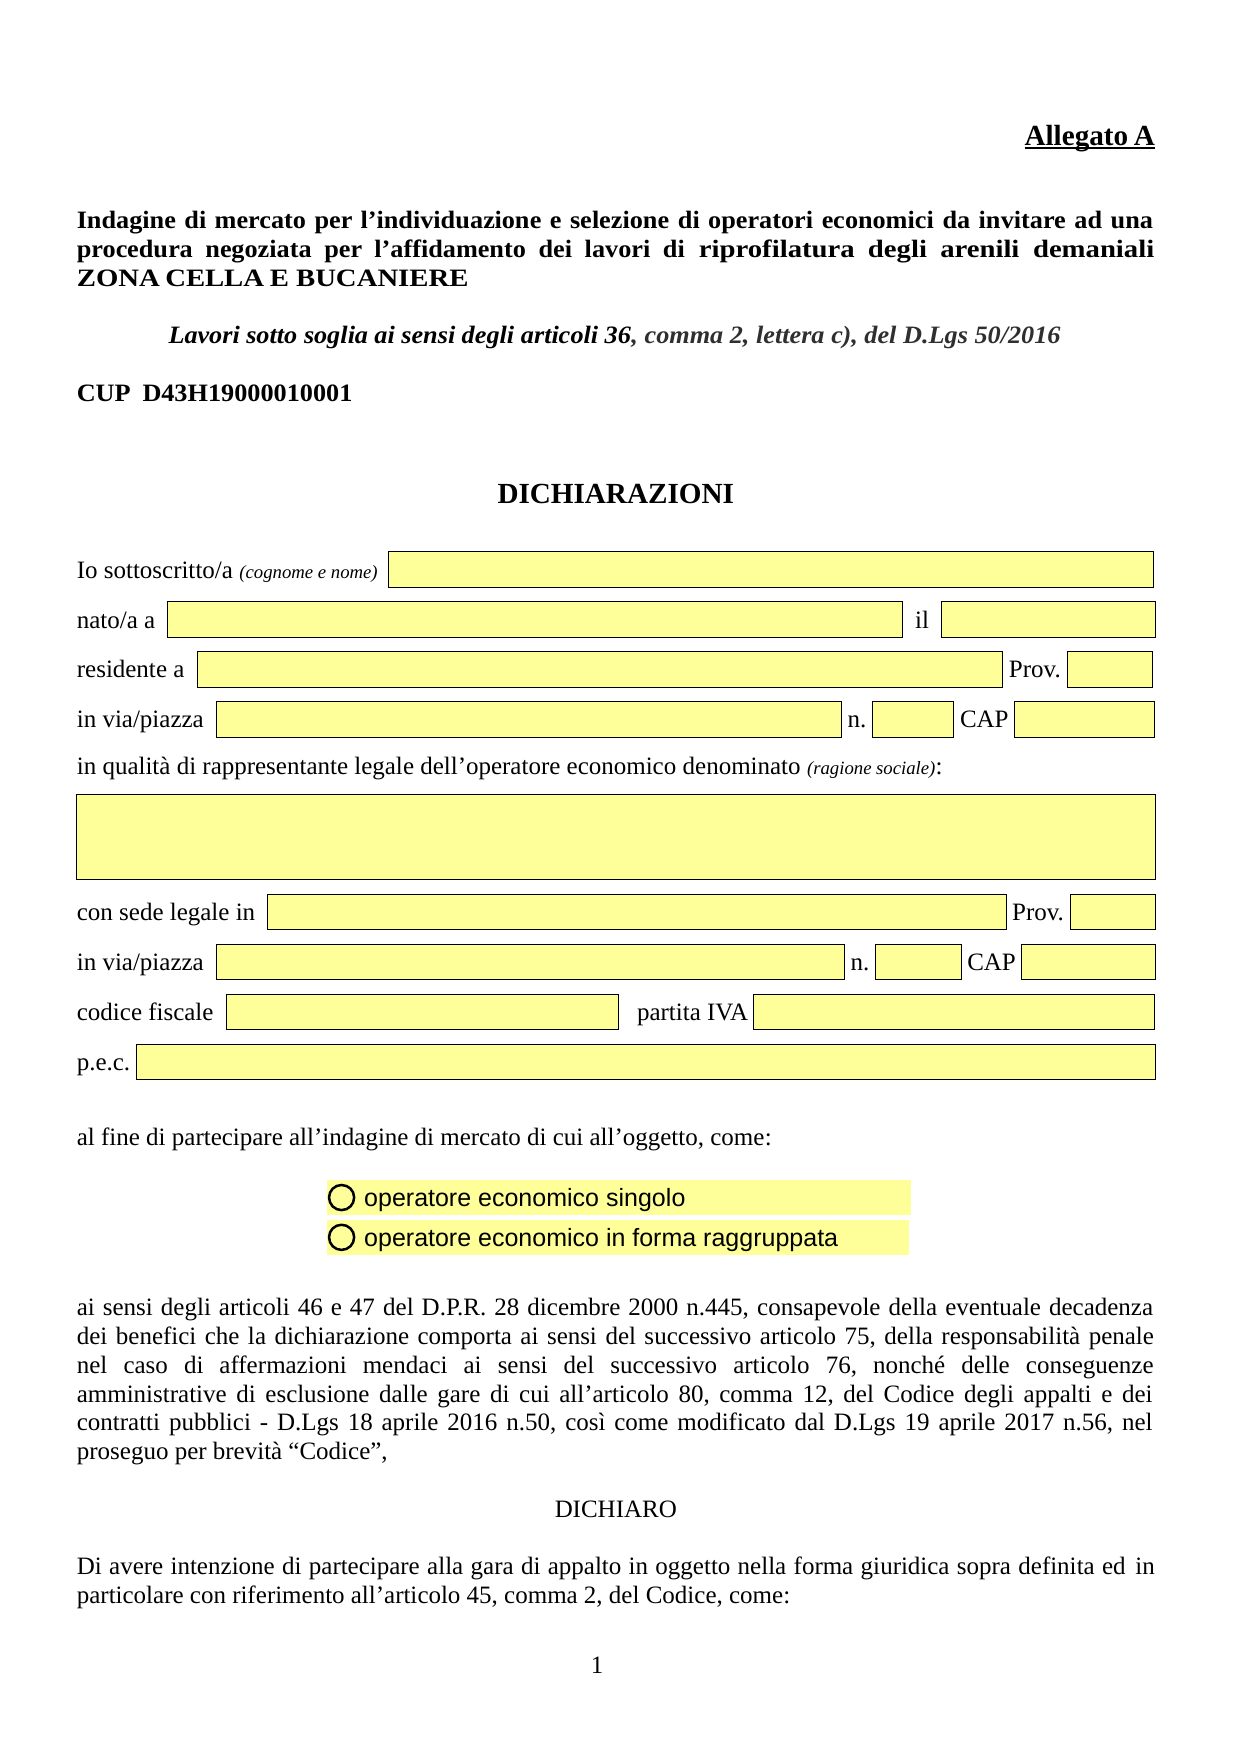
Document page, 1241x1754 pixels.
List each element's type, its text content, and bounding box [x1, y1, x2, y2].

text partita IVA [619, 994, 753, 1029]
text ai sensi degli articoli 46 e 47 del D.P.R. 28 dicembre 2000 n.445, consapevole della eventuale decadenza dei benefici che la dichiarazione comporta ai sensi del successivo articolo 75, della responsabilità penale nel caso di affermazioni mendaci ai sensi del successivo articolo 76, nonché delle conseguenze amministrative di esclusione dalle gare di cui all’articolo 80, comma 12, del Codice degli appalti e dei contratti pubblici - D.Lgs 18 aprile 2016 n.50, così come modificato dal D.Lgs 19 aprile 2017 n.56, nel proseguo per brevità “Codice”, [77, 1292, 1155, 1465]
text residente a [77, 651, 197, 687]
text Io sottoscritto/a (cognome e nome) [77, 551, 388, 587]
text Allegato A [77, 118, 1155, 152]
text nato/a a [77, 601, 167, 637]
text Prov. [1003, 651, 1067, 687]
text Di avere intenzione di partecipare alla gara di appalto in oggetto nella forma giuridica sopra definita ed in particolare con riferimento all’articolo 45, comma 2, del Codice, come: [77, 1551, 1155, 1609]
text DICHIARO [77, 1494, 1155, 1522]
text codice fiscale [77, 994, 226, 1029]
text DICHIARAZIONI [77, 477, 1155, 510]
text in via/piazza [77, 701, 216, 737]
text p.e.c. [77, 1044, 136, 1079]
text CAP [954, 701, 1014, 737]
text il [903, 601, 941, 637]
text Lavori sotto soglia ai sensi degli articoli 36, comma 2, lettera c), del D.Lgs 50/2016 [77, 320, 1155, 349]
text n. [845, 944, 875, 979]
text in qualità di rappresentante legale dell’operatore economico denominato (ragione sociale): [77, 751, 1155, 780]
text CUP D43H19000010001 [77, 378, 1155, 407]
text CAP [962, 944, 1021, 979]
text Indagine di mercato per l’individuazione e selezione di operatori economici da invitare ad una procedura negoziata per l’affidamento dei lavori di riprofilatura degli arenili demaniali ZONA CELLA E BUCANIERE [77, 205, 1155, 292]
text in via/piazza [77, 944, 216, 979]
text Prov. [1007, 894, 1070, 929]
text al fine di partecipare all’indagine di mercato di cui all’oggetto, come: [77, 1122, 1155, 1151]
text n. [842, 701, 872, 737]
text con sede legale in [77, 894, 267, 929]
